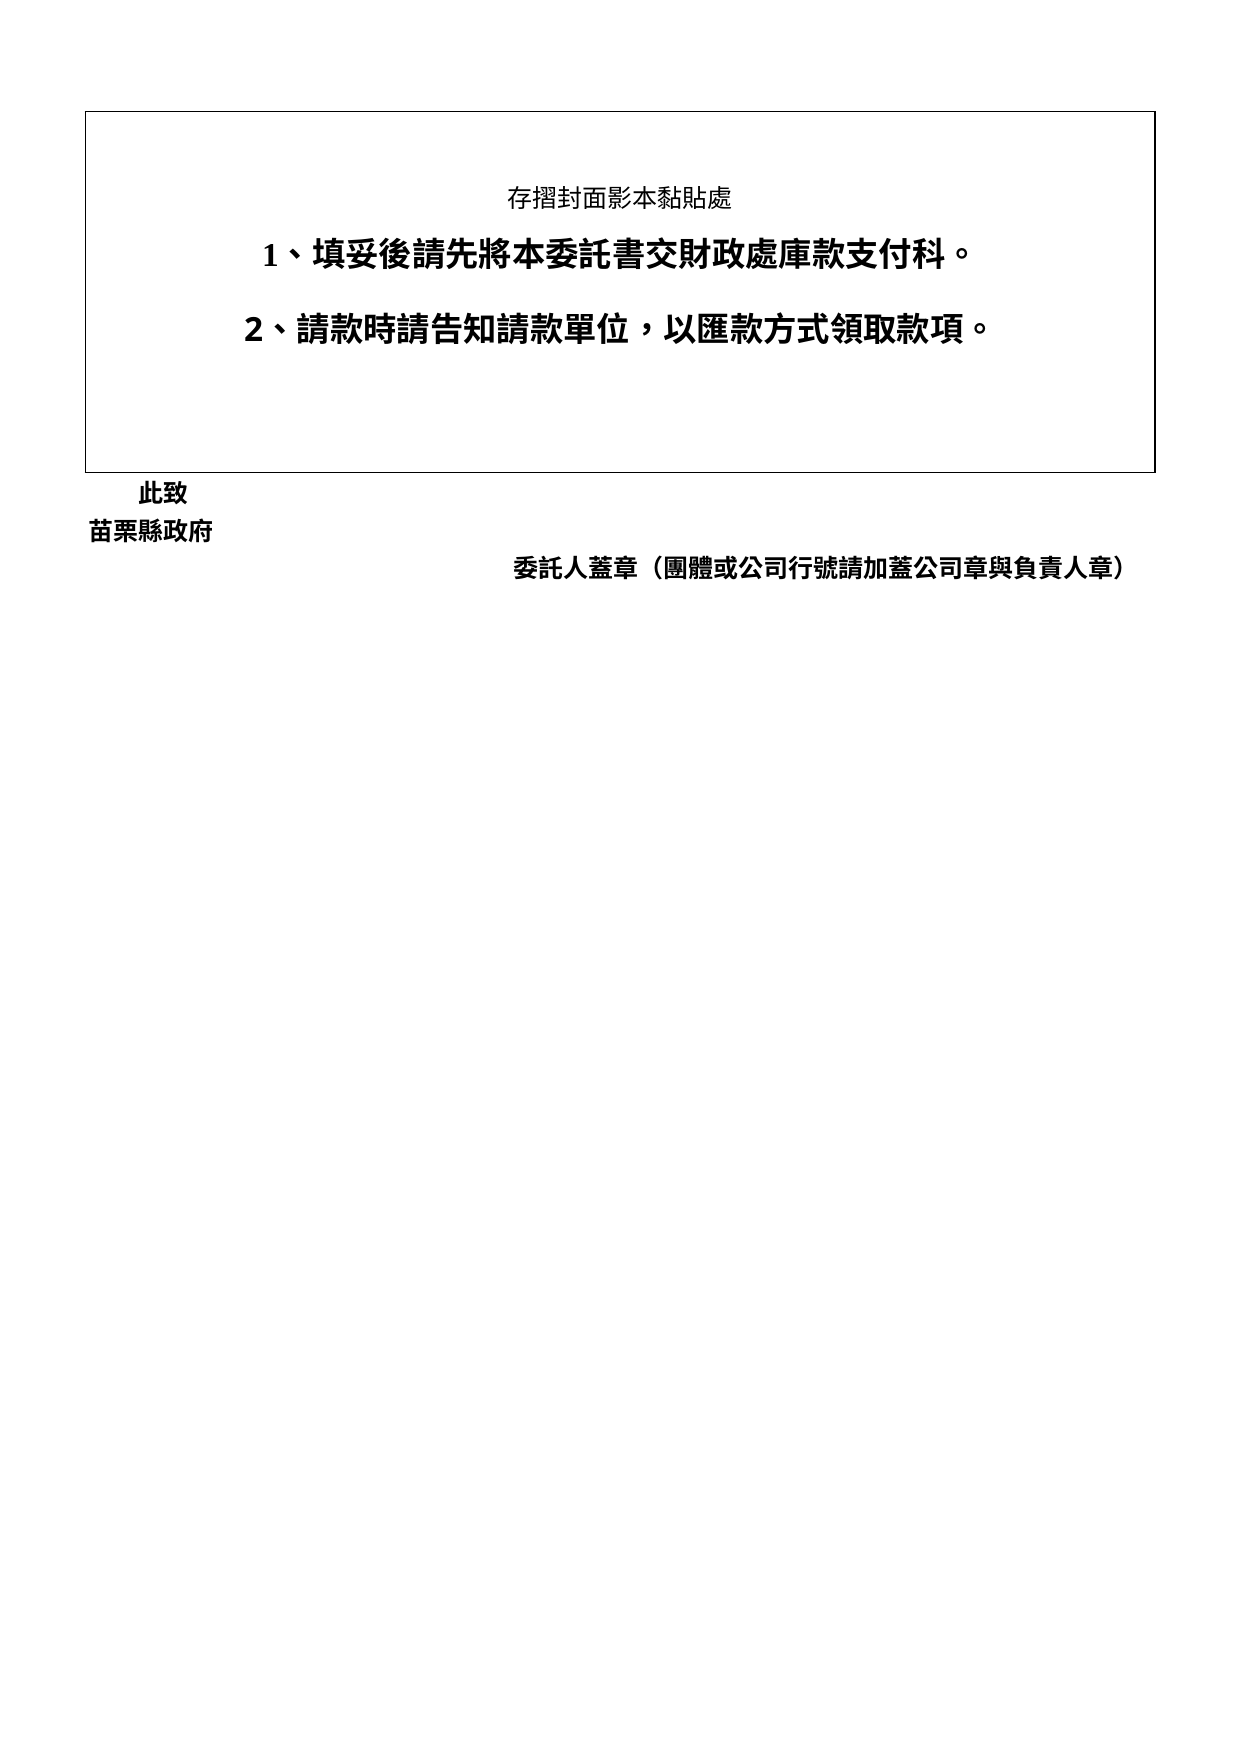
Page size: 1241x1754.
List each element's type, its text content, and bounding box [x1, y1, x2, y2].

text 此致 [89, 473, 1152, 511]
table_header 存摺封面影本黏貼處 1、填妥後請先將本委託書交財政處庫款支付科。 2、請款時請告知請款單位，以匯款方式領取款項。 [86, 112, 1154, 472]
text 委託人蓋章（團體或公司行號請加蓋公司章與負責人章） [89, 548, 1152, 586]
text 苗栗縣政府 [89, 511, 1152, 548]
